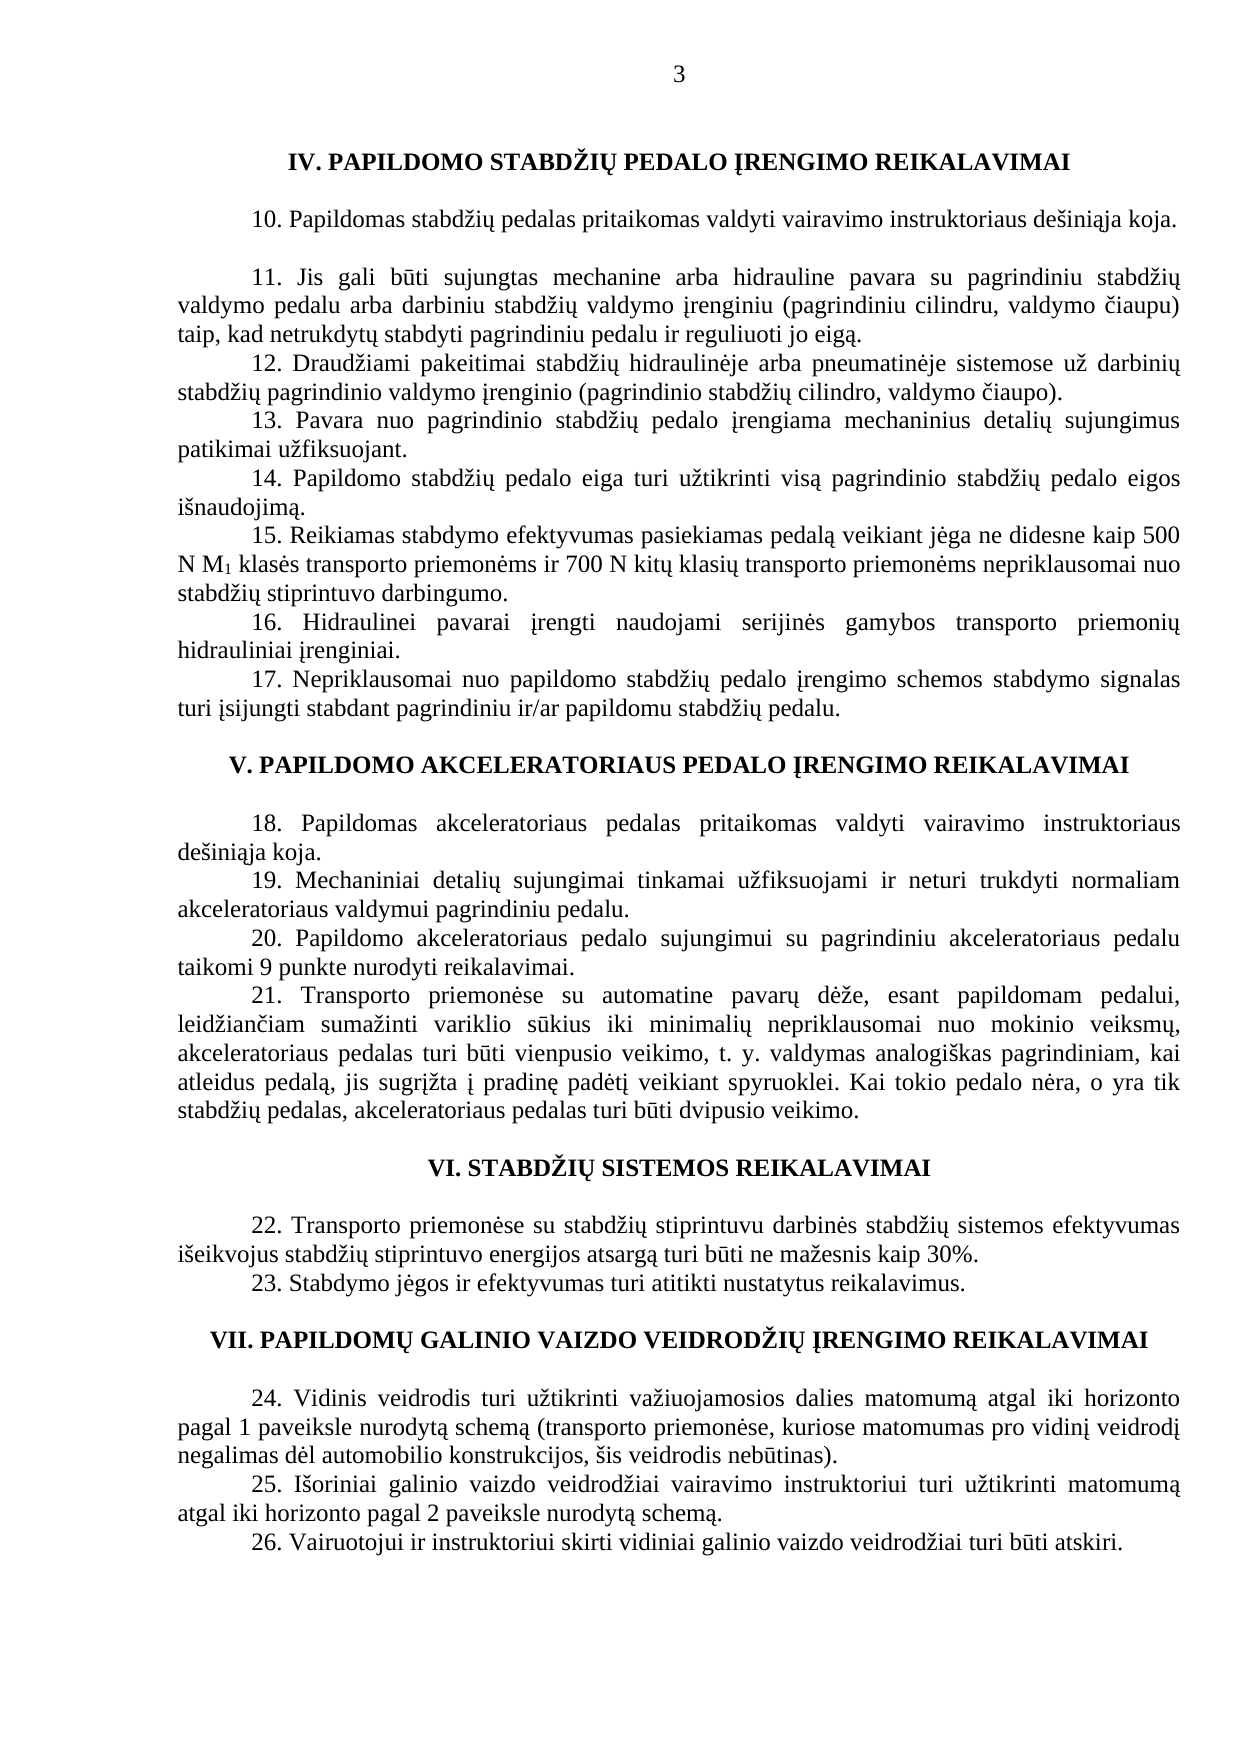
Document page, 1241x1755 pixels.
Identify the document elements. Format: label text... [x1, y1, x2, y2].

text 20. Papildomo akceleratoriaus pedalo sujungimui su pagrindiniu akceleratoriaus pedalu taikomi 9 punkte nurodyti reikalavimai. [177, 923, 1181, 981]
text 13. Pavara nuo pagrindinio stabdžių pedalo įrengiama mechaninius detalių sujungimus patikimai užfiksuojant. [177, 406, 1181, 463]
text 22. Transporto priemonėse su stabdžių stiprintuvu darbinės stabdžių sistemos efektyvumas išeikvojus stabdžių stiprintuvo energijos atsargą turi būti ne mažesnis kaip 30%. [177, 1211, 1181, 1268]
text V. PAPILDOMO AKCELERATORIAUS PEDALO ĮRENGIMO REIKALAVIMAI [177, 751, 1181, 779]
text 16. Hidraulinei pavarai įrengti naudojami serijinės gamybos transporto priemonių hidrauliniai įrenginiai. [177, 607, 1181, 664]
text 18. Papildomas akceleratoriaus pedalas pritaikomas valdyti vairavimo instruktoriaus dešiniąja koja. [177, 808, 1181, 866]
text VI. STABDŽIŲ SISTEMOS REIKALAVIMAI [177, 1153, 1181, 1182]
text 10. Papildomas stabdžių pedalas pritaikomas valdyti vairavimo instruktoriaus dešiniąja koja. [177, 204, 1181, 233]
text 11. Jis gali būti sujungtas mechanine arba hidrauline pavara su pagrindiniu stabdžių valdymo pedalu arba darbiniu stabdžių valdymo įrenginiu (pagrindiniu cilindru, valdymo čiaupu) taip, kad netrukdytų stabdyti pagrindiniu pedalu ir reguliuoti jo eigą. [177, 262, 1181, 348]
text IV. PAPILDOMO STABDŽIŲ PEDALO ĮRENGIMO REIKALAVIMAI [177, 147, 1181, 176]
text 12. Draudžiami pakeitimai stabdžių hidraulinėje arba pneumatinėje sistemose už darbinių stabdžių pagrindinio valdymo įrenginio (pagrindinio stabdžių cilindro, valdymo čiaupo). [177, 348, 1181, 406]
text 26. Vairuotojui ir instruktoriui skirti vidiniai galinio vaizdo veidrodžiai turi būti atskiri. [177, 1527, 1181, 1556]
text VII. PAPILDOMŲ GALINIO VAIZDO VEIDRODŽIŲ ĮRENGIMO REIKALAVIMAI [177, 1326, 1181, 1354]
text 19. Mechaniniai detalių sujungimai tinkamai užfiksuojami ir neturi trukdyti normaliam akceleratoriaus valdymui pagrindiniu pedalu. [177, 866, 1181, 923]
text 24. Vidinis veidrodis turi užtikrinti važiuojamosios dalies matomumą atgal iki horizonto pagal 1 paveiksle nurodytą schemą (transporto priemonėse, kuriose matomumas pro vidinį veidrodį negalimas dėl automobilio konstrukcijos, šis veidrodis nebūtinas). [177, 1383, 1181, 1469]
text 14. Papildomo stabdžių pedalo eiga turi užtikrinti visą pagrindinio stabdžių pedalo eigos išnaudojimą. [177, 463, 1181, 521]
text 17. Nepriklausomai nuo papildomo stabdžių pedalo įrengimo schemos stabdymo signalas turi įsijungti stabdant pagrindiniu ir/ar papildomu stabdžių pedalu. [177, 664, 1181, 722]
text 15. Reikiamas stabdymo efektyvumas pasiekiamas pedalą veikiant jėga ne didesne kaip 500 N M1 klasės transporto priemonėms ir 700 N kitų klasių transporto priemonėms nepriklausomai nuo stabdžių stiprintuvo darbingumo. [177, 521, 1181, 607]
text 23. Stabdymo jėgos ir efektyvumas turi atitikti nustatytus reikalavimus. [177, 1268, 1181, 1297]
text 25. Išoriniai galinio vaizdo veidrodžiai vairavimo instruktoriui turi užtikrinti matomumą atgal iki horizonto pagal 2 paveiksle nurodytą schemą. [177, 1469, 1181, 1527]
text 21. Transporto priemonėse su automatine pavarų dėže, esant papildomam pedalui, leidžiančiam sumažinti variklio sūkius iki minimalių nepriklausomai nuo mokinio veiksmų, akceleratoriaus pedalas turi būti vienpusio veikimo, t. y. valdymas analogiškas pagrindiniam, kai atleidus pedalą, jis sugrįžta į pradinę padėtį veikiant spyruoklei. Kai tokio pedalo nėra, o yra tik stabdžių pedalas, akceleratoriaus pedalas turi būti dvipusio veikimo. [177, 981, 1181, 1124]
